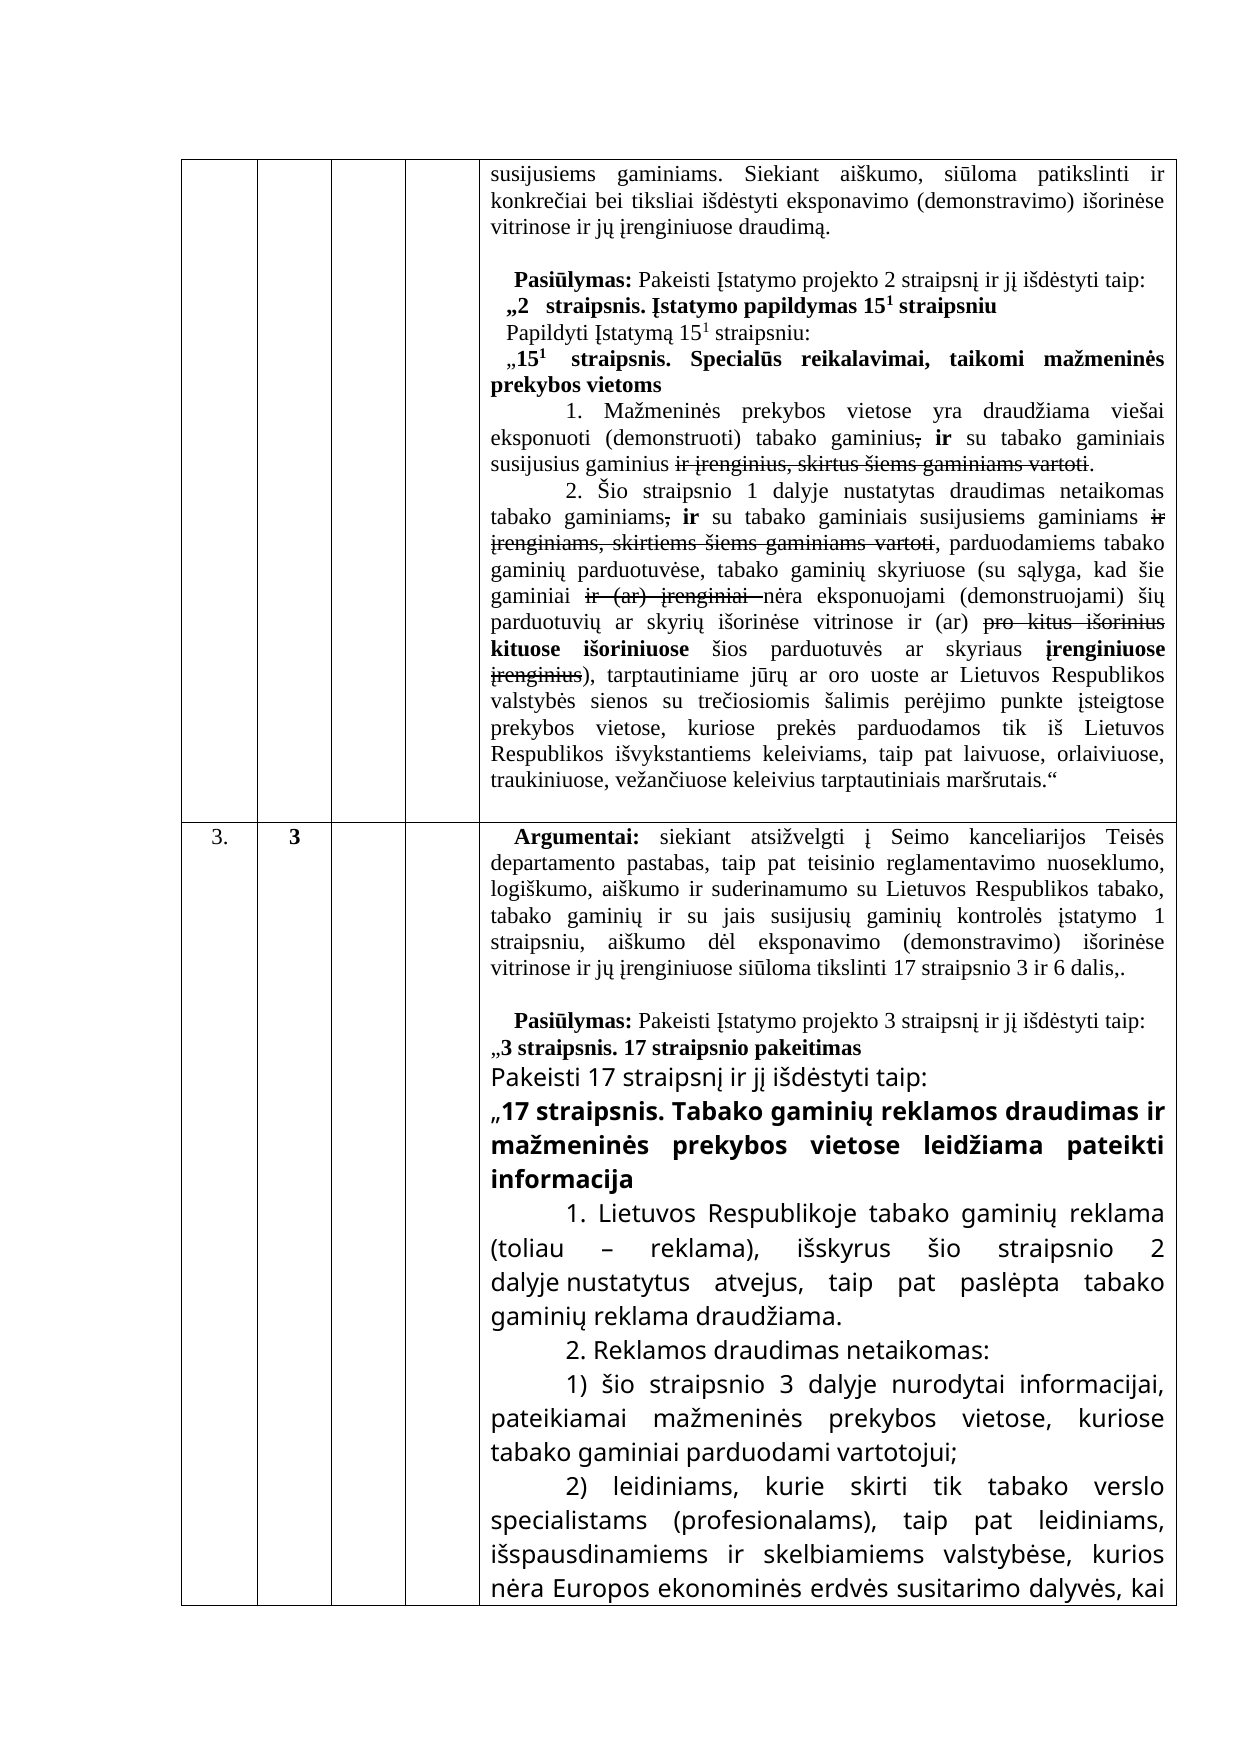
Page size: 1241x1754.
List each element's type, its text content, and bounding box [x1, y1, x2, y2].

table_cell [406, 823, 479, 1605]
table_cell [332, 160, 405, 822]
table_cell 3 [258, 823, 331, 1605]
table_cell [182, 160, 257, 822]
table_cell Argumentai: siekiant atsižvelgti į Seimo kanceliarijos Teisės departamento pastabas, taip pat teisinio reglamentavimo nuoseklumo, logiškumo, aiškumo ir suderinamumo su Lietuvos Respublikos tabako, tabako gaminių ir su jais susijusių gaminių kontrolės įstatymo 1 straipsniu, aiškumo dėl eksponavimo (demonstravimo) išorinėse vitrinose ir jų įrenginiuose siūloma tikslinti 17 straipsnio 3 ir 6 dalis,. Pasiūlymas: Pakeisti Įstatymo projekto 3 straipsnį ir jį išdėstyti taip: „3 straipsnis. 17 straipsnio pakeitimas Pakeisti 17 straipsnį ir jį išdėstyti taip: „17 straipsnis. Tabako gaminių reklamos draudimas ir mažmeninės prekybos vietose leidžiama pateikti informacija 1. Lietuvos Respublikoje tabako gaminių reklama (toliau – reklama), išskyrus šio straipsnio 2 dalyje nustatytus atvejus, taip pat paslėpta tabako gaminių reklama draudžiama. 2. Reklamos draudimas netaikomas: 1) šio straipsnio 3 dalyje nurodytai informacijai, pateikiamai mažmeninės prekybos vietose, kuriose tabako gaminiai parduodami vartotojui; 2) leidiniams, kurie skirti tik tabako verslo specialistams (profesionalams), taip pat leidiniams, išspausdinamiems ir skelbiamiems valstybėse, kurios nėra Europos ekonominės erdvės susitarimo dalyvės, kai [480, 823, 1176, 1605]
table_cell [332, 823, 405, 1605]
table_cell 3. [182, 823, 257, 1605]
table_cell susijusiems gaminiams. Siekiant aiškumo, siūloma patikslinti ir konkrečiai bei tiksliai išdėstyti eksponavimo (demonstravimo) išorinėse vitrinose ir jų įrenginiuose draudimą. Pasiūlymas: Pakeisti Įstatymo projekto 2 straipsnį ir jį išdėstyti taip: „2 straipsnis. Įstatymo papildymas 151 straipsniu Papildyti Įstatymą 151 straipsniu: „151 straipsnis. Specialūs reikalavimai, taikomi mažmeninės prekybos vietoms 1. Mažmeninės prekybos vietose yra draudžiama viešai eksponuoti (demonstruoti) tabako gaminius, ir su tabako gaminiais susijusius gaminius ir įrenginius, skirtus šiems gaminiams vartoti. 2. Šio straipsnio 1 dalyje nustatytas draudimas netaikomas tabako gaminiams, ir su tabako gaminiais susijusiems gaminiams ir įrenginiams, skirtiems šiems gaminiams vartoti, parduodamiems tabako gaminių parduotuvėse, tabako gaminių skyriuose (su sąlyga, kad šie gaminiai ir (ar) įrenginiai nėra eksponuojami (demonstruojami) šių parduotuvių ar skyrių išorinėse vitrinose ir (ar) pro kitus išorinius kituose išoriniuose šios parduotuvės ar skyriaus įrenginiuose įrenginius), tarptautiniame jūrų ar oro uoste ar Lietuvos Respublikos valstybės sienos su trečiosiomis šalimis perėjimo punkte įsteigtose prekybos vietose, kuriose prekės parduodamos tik iš Lietuvos Respublikos išvykstantiems keleiviams, taip pat laivuose, orlaiviuose, traukiniuose, vežančiuose keleivius tarptautiniais maršrutais.“ [480, 160, 1176, 822]
table_cell [258, 160, 331, 822]
table_cell [406, 160, 479, 822]
